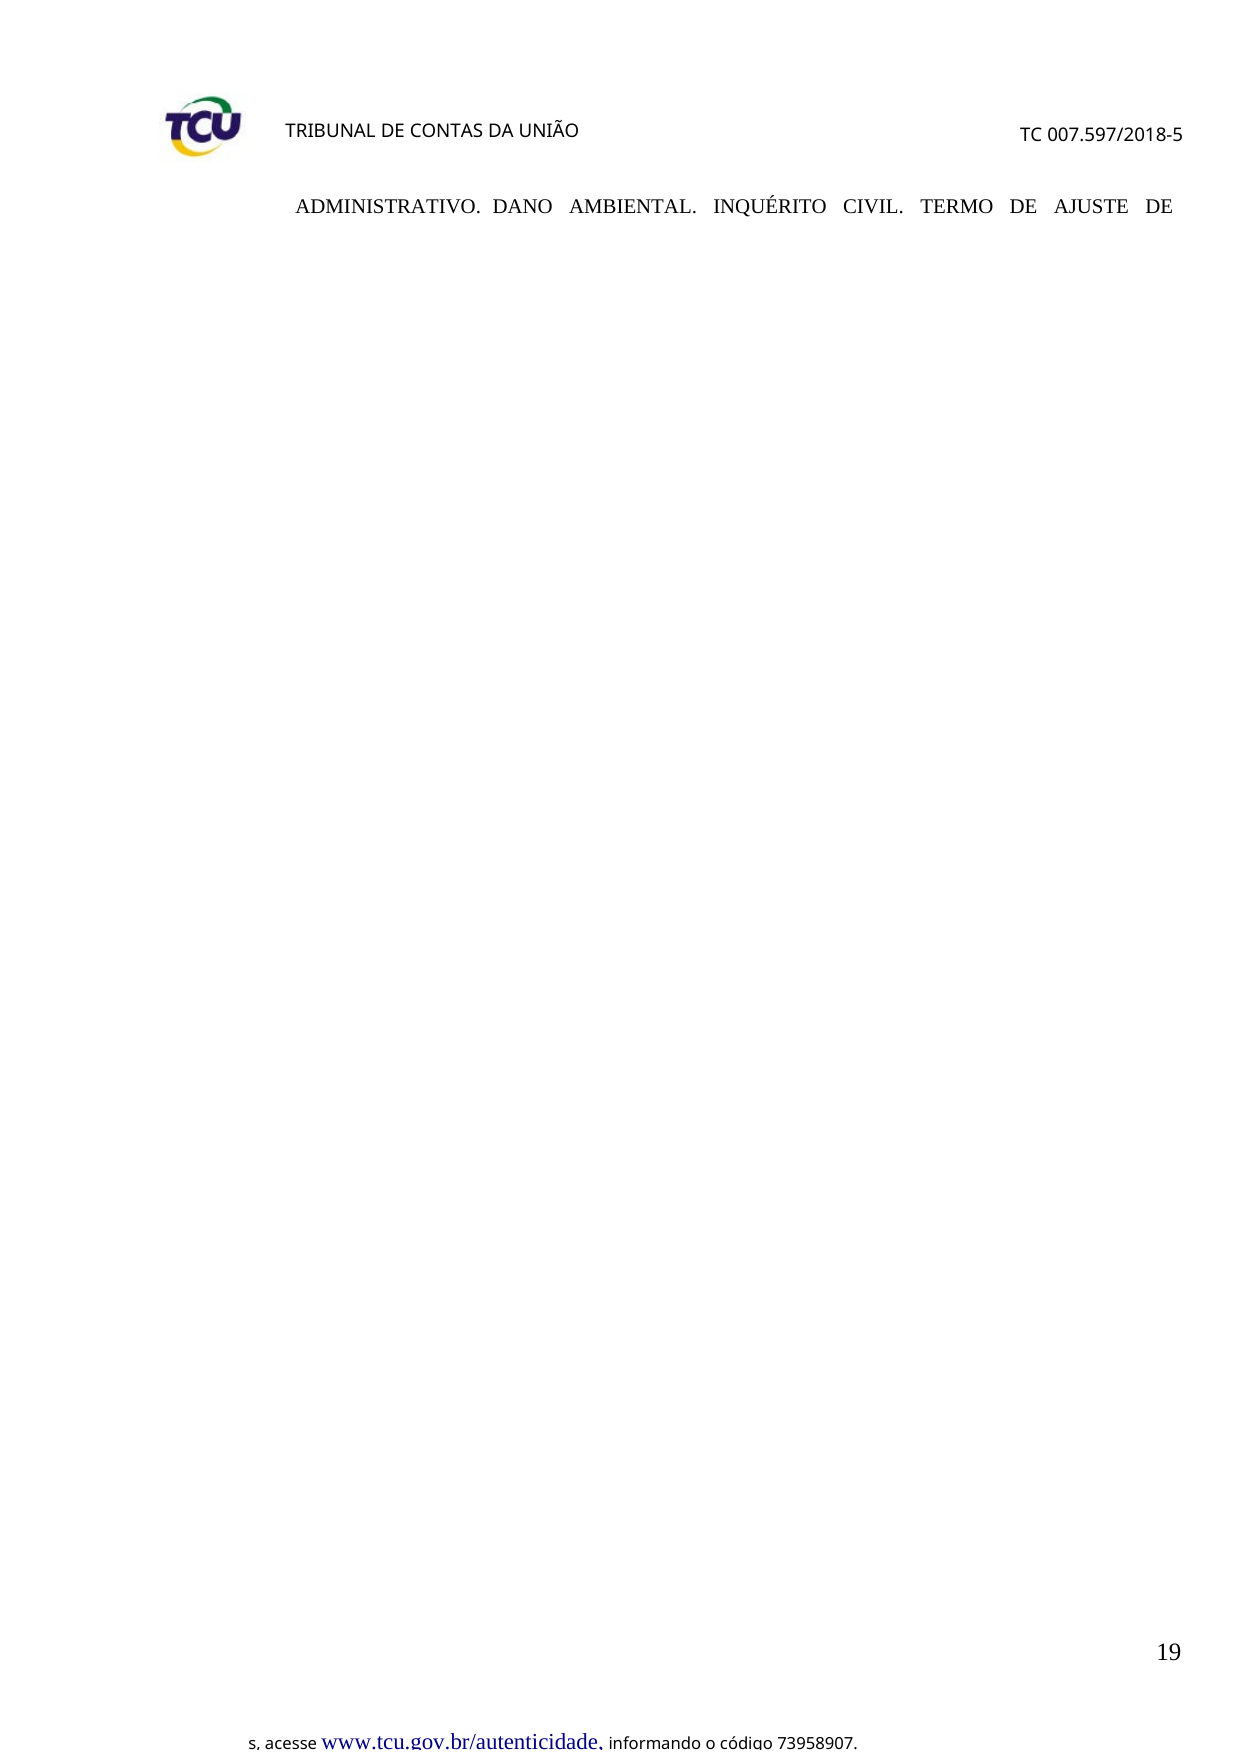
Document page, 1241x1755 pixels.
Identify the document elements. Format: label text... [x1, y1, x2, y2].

text ADMINISTRATIVO. DANO AMBIENTAL. INQUÉRITO CIVIL. TERMO DE AJUSTE DE [295, 194, 1205, 218]
